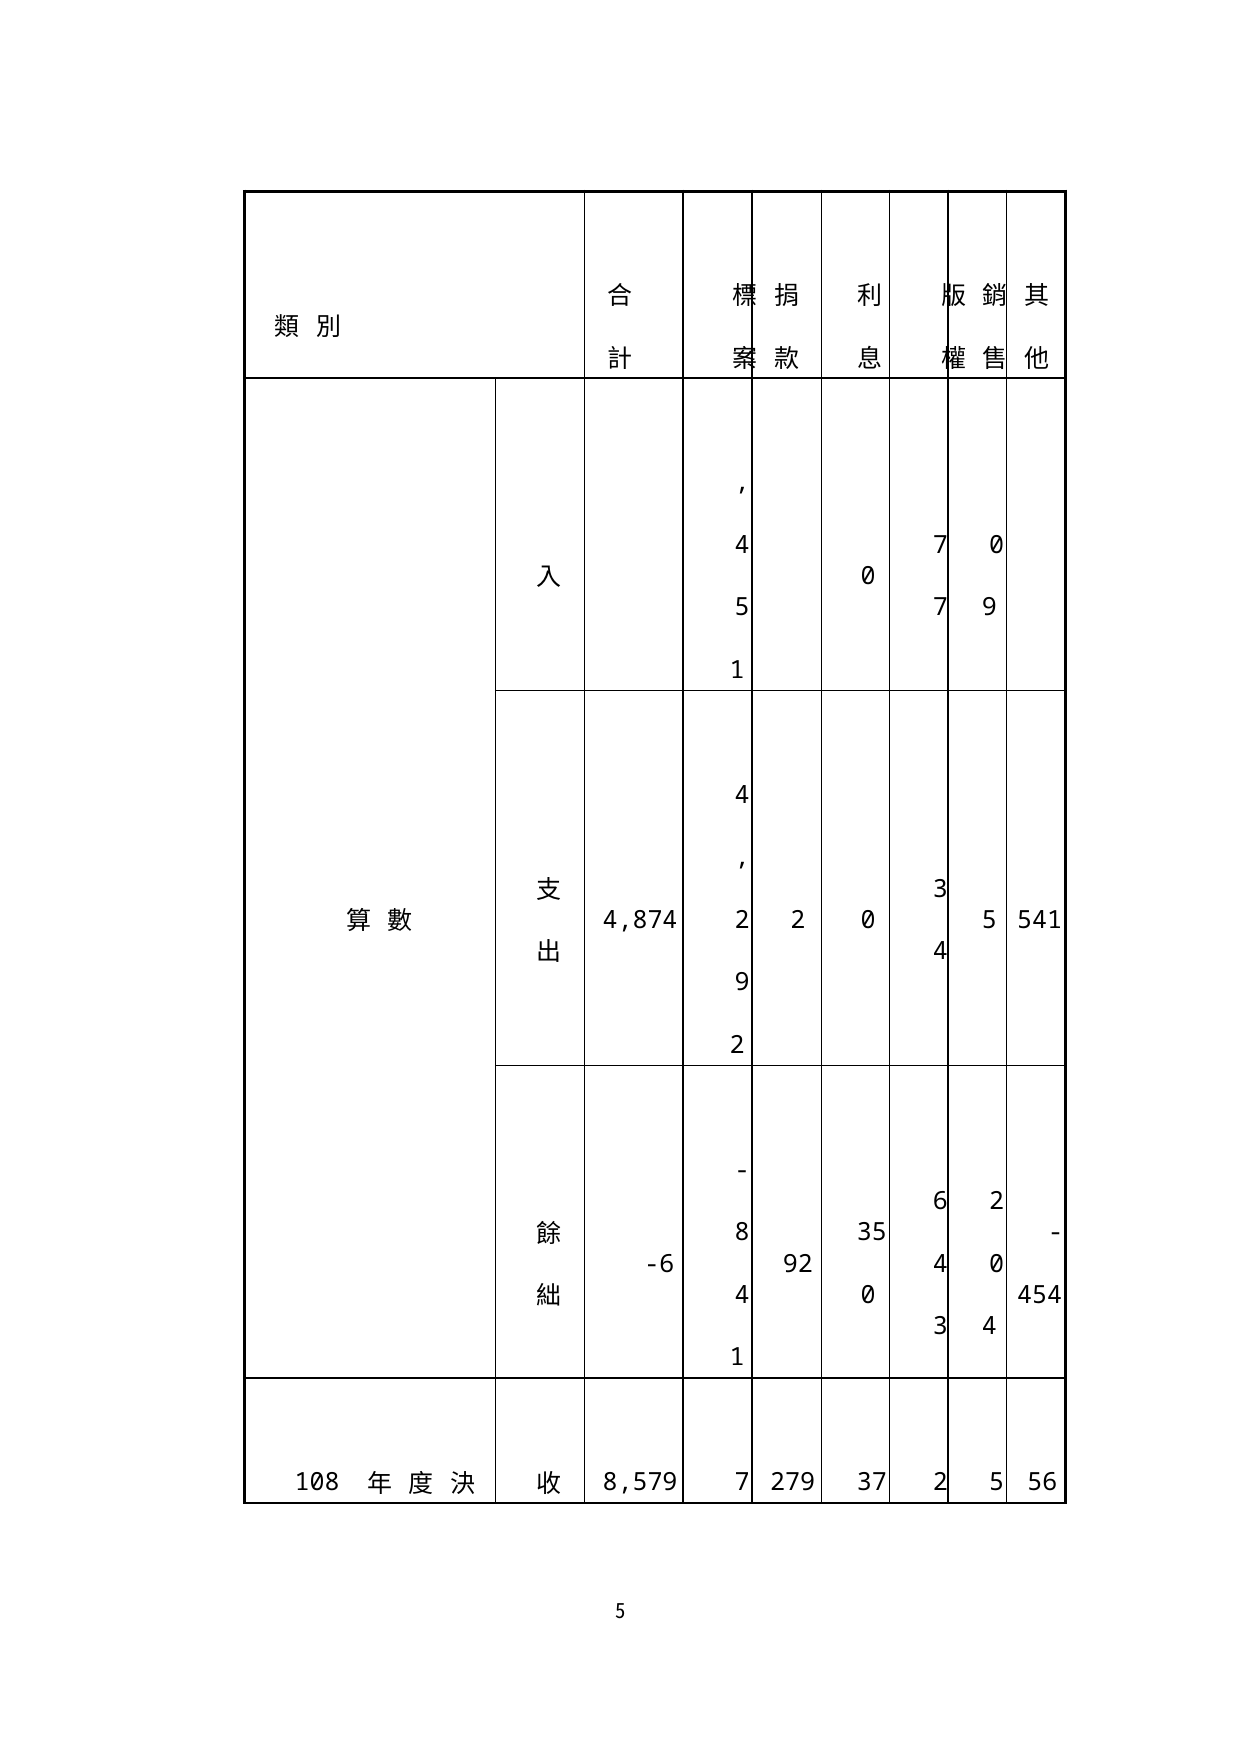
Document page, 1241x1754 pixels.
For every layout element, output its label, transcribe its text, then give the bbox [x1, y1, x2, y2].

table_cell 37 [822, 1379, 889, 1502]
table_cell 77 [890, 379, 947, 689]
table_cell 2 [890, 1379, 947, 1502]
table_cell 2 [753, 691, 821, 1064]
table_cell 支出 [496, 691, 584, 1064]
table_cell 92 [753, 1066, 821, 1377]
table_cell 643 [890, 1066, 947, 1377]
table_header 版權 [890, 193, 947, 377]
table_cell -841 [684, 1066, 751, 1377]
table_cell 108年度決 [246, 1379, 495, 1502]
table_cell 7 [684, 1379, 751, 1502]
table_header 標案 [684, 193, 751, 377]
table_header 銷售 [949, 193, 1006, 377]
table_cell -6 [585, 1066, 682, 1377]
table_header 其他 [1007, 193, 1064, 377]
table_cell 算數 [246, 379, 495, 1377]
table_header 合計 [585, 193, 682, 377]
table_cell 56 [1007, 1379, 1064, 1502]
table_cell 收 [496, 1379, 584, 1502]
table_cell [753, 379, 821, 689]
table_cell ,451 [684, 379, 751, 689]
table_header 類別 [246, 193, 584, 377]
table_header 捐款 [753, 193, 821, 377]
table_cell 0 [822, 379, 889, 689]
table_cell [585, 379, 682, 689]
table_cell 0 [822, 691, 889, 1064]
table_cell 入 [496, 379, 584, 689]
table_cell 09 [949, 379, 1006, 689]
table_cell [1007, 379, 1064, 689]
table_cell 350 [822, 1066, 889, 1377]
table_header 利息 [822, 193, 889, 377]
table_cell -454 [1007, 1066, 1064, 1377]
table_cell 8,579 [585, 1379, 682, 1502]
table_cell 5 [949, 691, 1006, 1064]
table_cell 204 [949, 1066, 1006, 1377]
table_cell 541 [1007, 691, 1064, 1064]
table_cell 279 [753, 1379, 821, 1502]
table_cell 5 [949, 1379, 1006, 1502]
table_cell 4,292 [684, 691, 751, 1064]
table_cell 34 [890, 691, 947, 1064]
table_cell 餘絀 [496, 1066, 584, 1377]
table_cell 4,874 [585, 691, 682, 1064]
